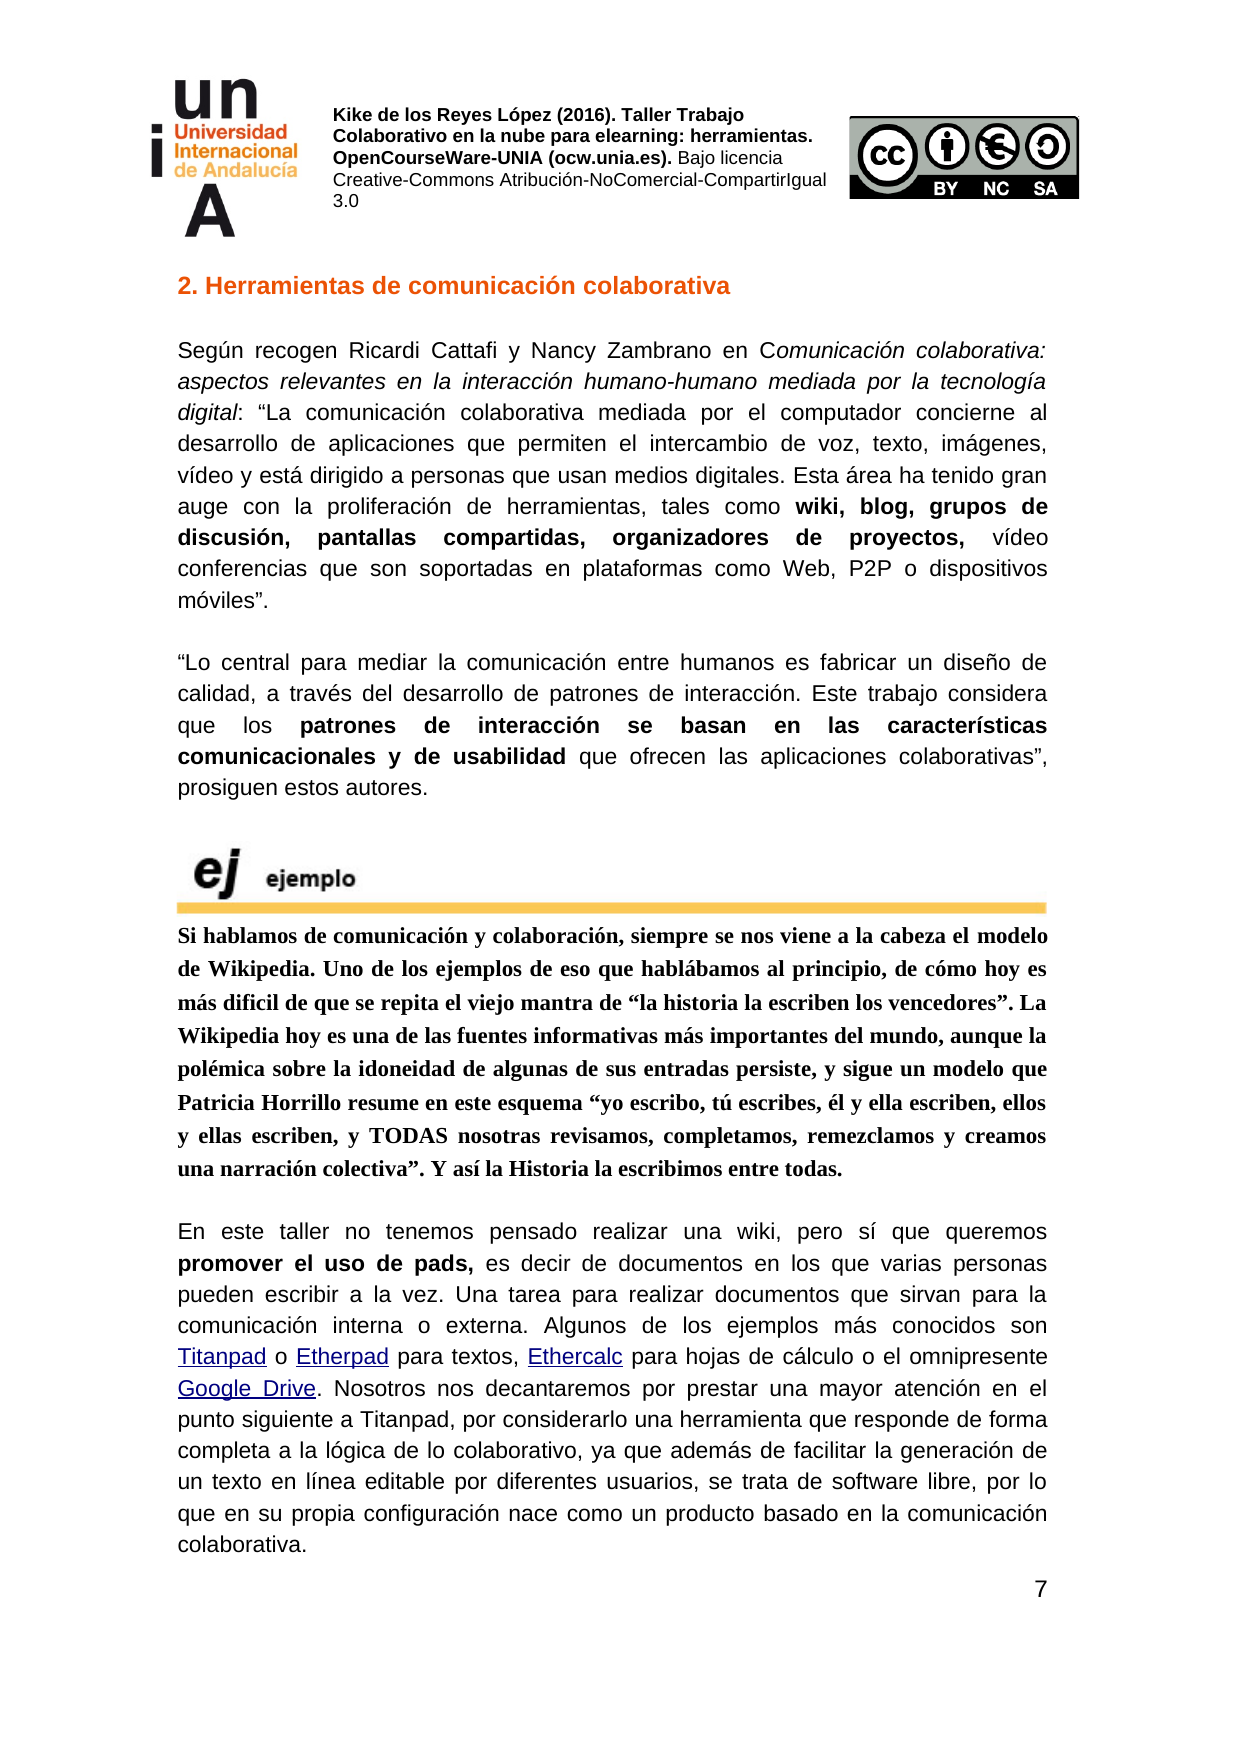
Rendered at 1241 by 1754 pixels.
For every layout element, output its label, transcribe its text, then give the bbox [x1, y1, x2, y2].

text Según recogen Ricardi Cattafi y Nancy Zambrano en Comunicación colaborativa: aspectos relevantes en la interacción humano-humano mediada por la tecnología digital: “La comunicación colaborativa mediada por el computador concierne al desarrollo de aplicaciones que permiten el intercambio de voz, texto, imágenes, vídeo y está dirigido a personas que usan medios digitales. Esta área ha tenido gran auge con la proliferación de herramientas, tales como wiki, blog, grupos de discusión, pantallas compartidas, organizadores de proyectos, vídeo conferencias que son soportadas en plataformas como Web, P2P o dispositivos móviles”. [177, 333, 1048, 614]
text 2. Herramientas de comunicación colaborativa [177, 271, 1048, 300]
text En este taller no tenemos pensado realizar una wiki, pero sí que queremos promover el uso de pads, es decir de documentos en los que varias personas pueden escribir a la vez. Una tarea para realizar documentos que sirvan para la comunicación interna o externa. Algunos de los ejemplos más conocidos son Titanpad o Etherpad para textos, Ethercalc para hojas de cálculo o el omnipresente Google Drive. Nosotros nos decantaremos por prestar una mayor atención en el punto siguiente a Titanpad, por considerarlo una herramienta que responde de forma completa a la lógica de lo colaborativo, ya que además de facilitar la generación de un texto en línea editable por diferentes usuarios, se trata de software libre, por lo que en su propia configuración nace como un producto basado en la comunicación colaborativa. [177, 1215, 1048, 1558]
picture [176, 841, 1047, 917]
text “Lo central para mediar la comunicación entre humanos es fabricar un diseño de calidad, a través del desarrollo de patrones de interacción. Este trabajo considera que los patrones de interacción se basan en las características comunicacionales y de usabilidad que ofrecen las aplicaciones colaborativas”, prosiguen estos autores. [177, 646, 1048, 802]
picture [148, 75, 302, 240]
text Si hablamos de comunicación y colaboración, siempre se nos viene a la cabeza el modelo de Wikipedia. Uno de los ejemplos de eso que hablábamos al principio, de cómo hoy es más dificil de que se repita el viejo mantra de “la historia la escriben los vencedores”. La Wikipedia hoy es una de las fuentes informativas más importantes del mundo, aunque la polémica sobre la idoneidad de algunas de sus entradas persiste, y sigue un modelo que Patricia Horrillo resume en este esquema “yo escribo, tú escribes, él y ella escriben, ellos y ellas escriben, y TODAS nosotras revisamos, completamos, remezclamos y creamos una narración colectiva”. Y así la Historia la escribimos entre todas. [177, 835, 1048, 1183]
